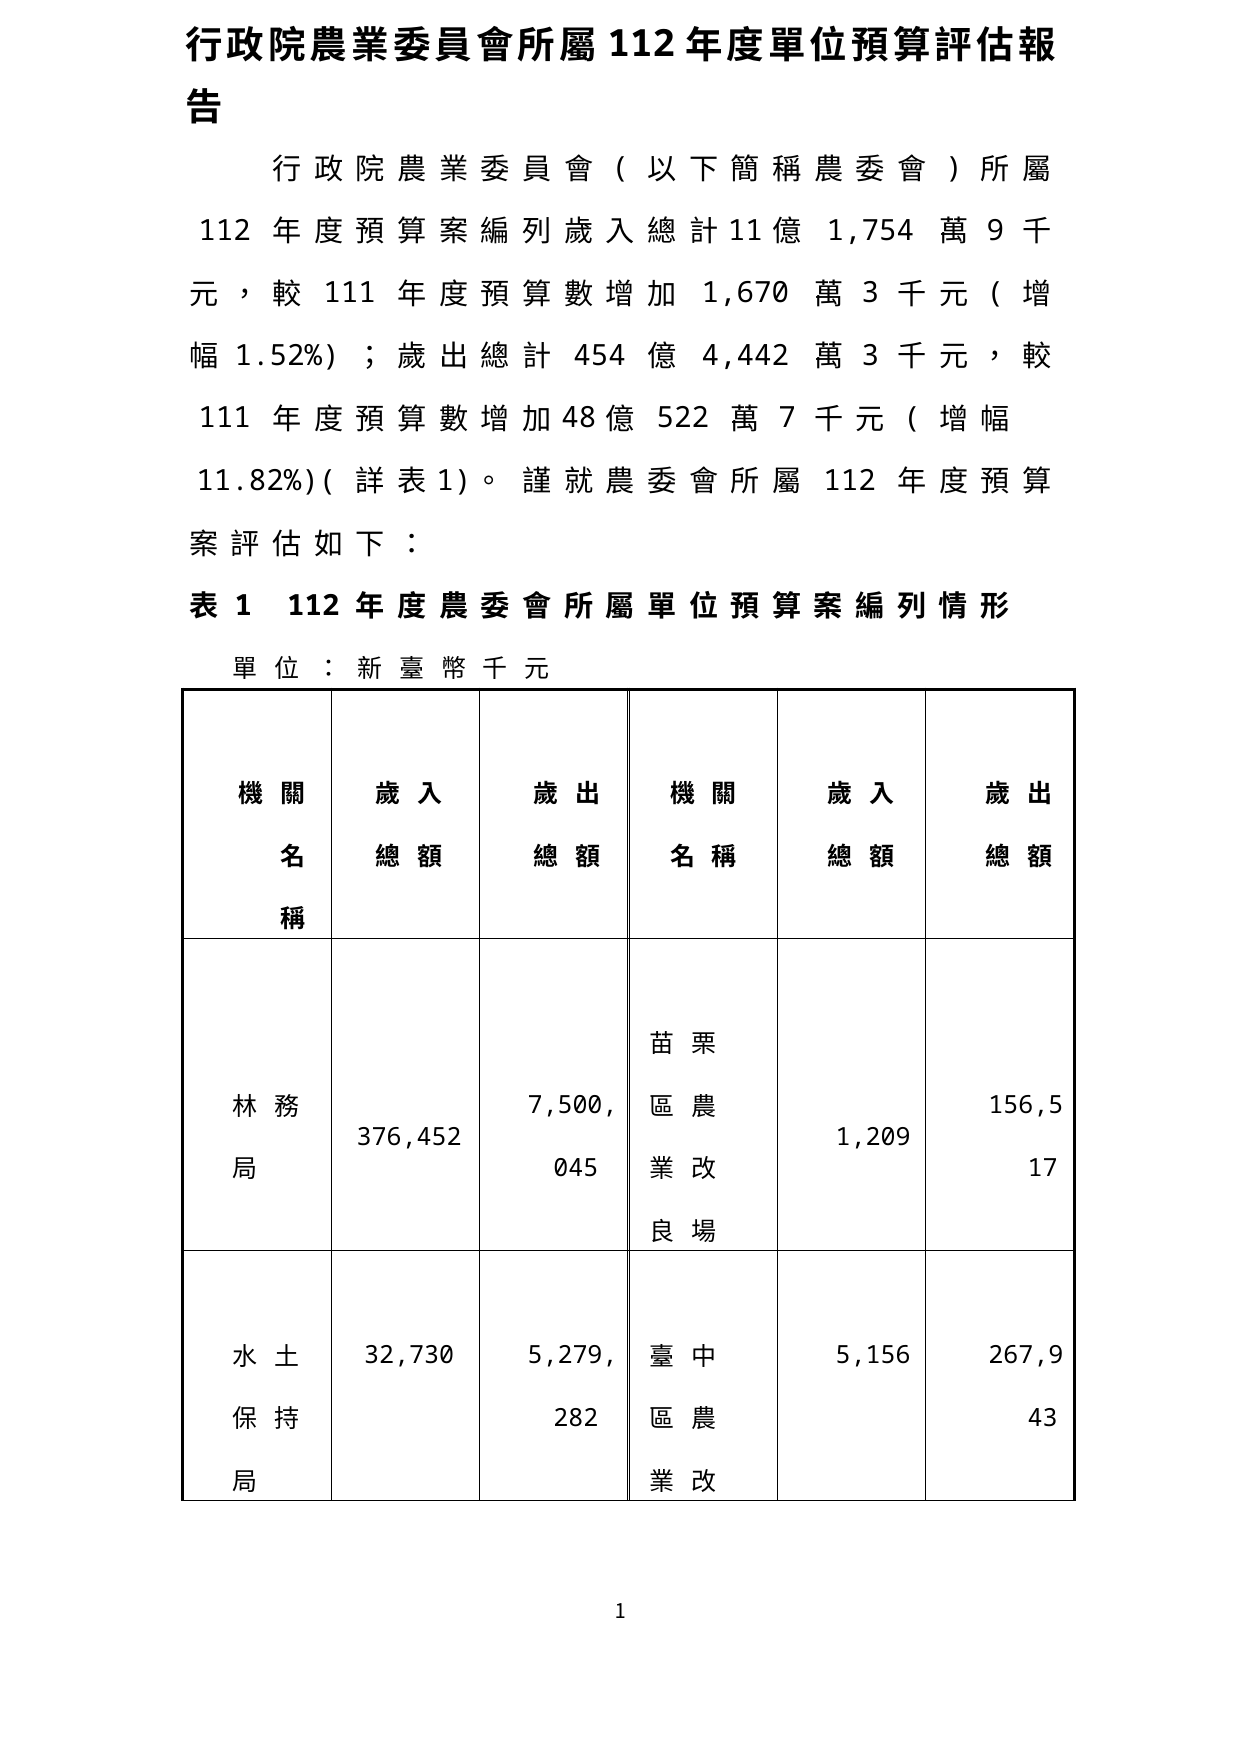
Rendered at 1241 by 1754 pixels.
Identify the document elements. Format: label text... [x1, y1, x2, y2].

table_header 歲出總額 [480, 691, 627, 937]
table_cell 1,209 [778, 939, 925, 1250]
table_header 機關名稱 [630, 691, 777, 937]
text 表1 112年度農委會所屬單位預算案編列情形 單位：新臺幣千元 [183, 562, 1058, 687]
table_header 歲出總額 [926, 691, 1073, 937]
table_cell 32,730 [332, 1251, 479, 1500]
table_cell 臺中區農業改 [630, 1251, 777, 1500]
table_cell 5,156 [778, 1251, 925, 1500]
table_header 歲入總額 [332, 691, 479, 937]
table_header 機關名稱 [184, 691, 331, 937]
table_header 歲入總額 [778, 691, 925, 937]
table_cell 5,279,282 [480, 1251, 627, 1500]
table_cell 376,452 [332, 939, 479, 1250]
table_cell 7,500,045 [480, 939, 627, 1250]
table_cell 156,517 [926, 939, 1073, 1250]
table_cell 林務局 [184, 939, 331, 1250]
text 行政院農業委員會所屬112年度單位預算評估報告 [183, 0, 1058, 125]
table_cell 苗栗區農業改良場 [630, 939, 777, 1250]
text 行政院農業委員會(以下簡稱農委會)所屬112年度預算案編列歲入總計11億1,754萬9千元，較111年度預算數增加1,670萬3千元(增幅1.52%)；歲出總計454億4,442萬3千元，較111年度預算數增加48億522萬7千元(增幅11.82%)(詳表1)。謹就農委會所屬112年度預算案評估如下： [183, 125, 1058, 562]
table_cell 水土保持局 [184, 1251, 331, 1500]
table_cell 267,943 [926, 1251, 1073, 1500]
